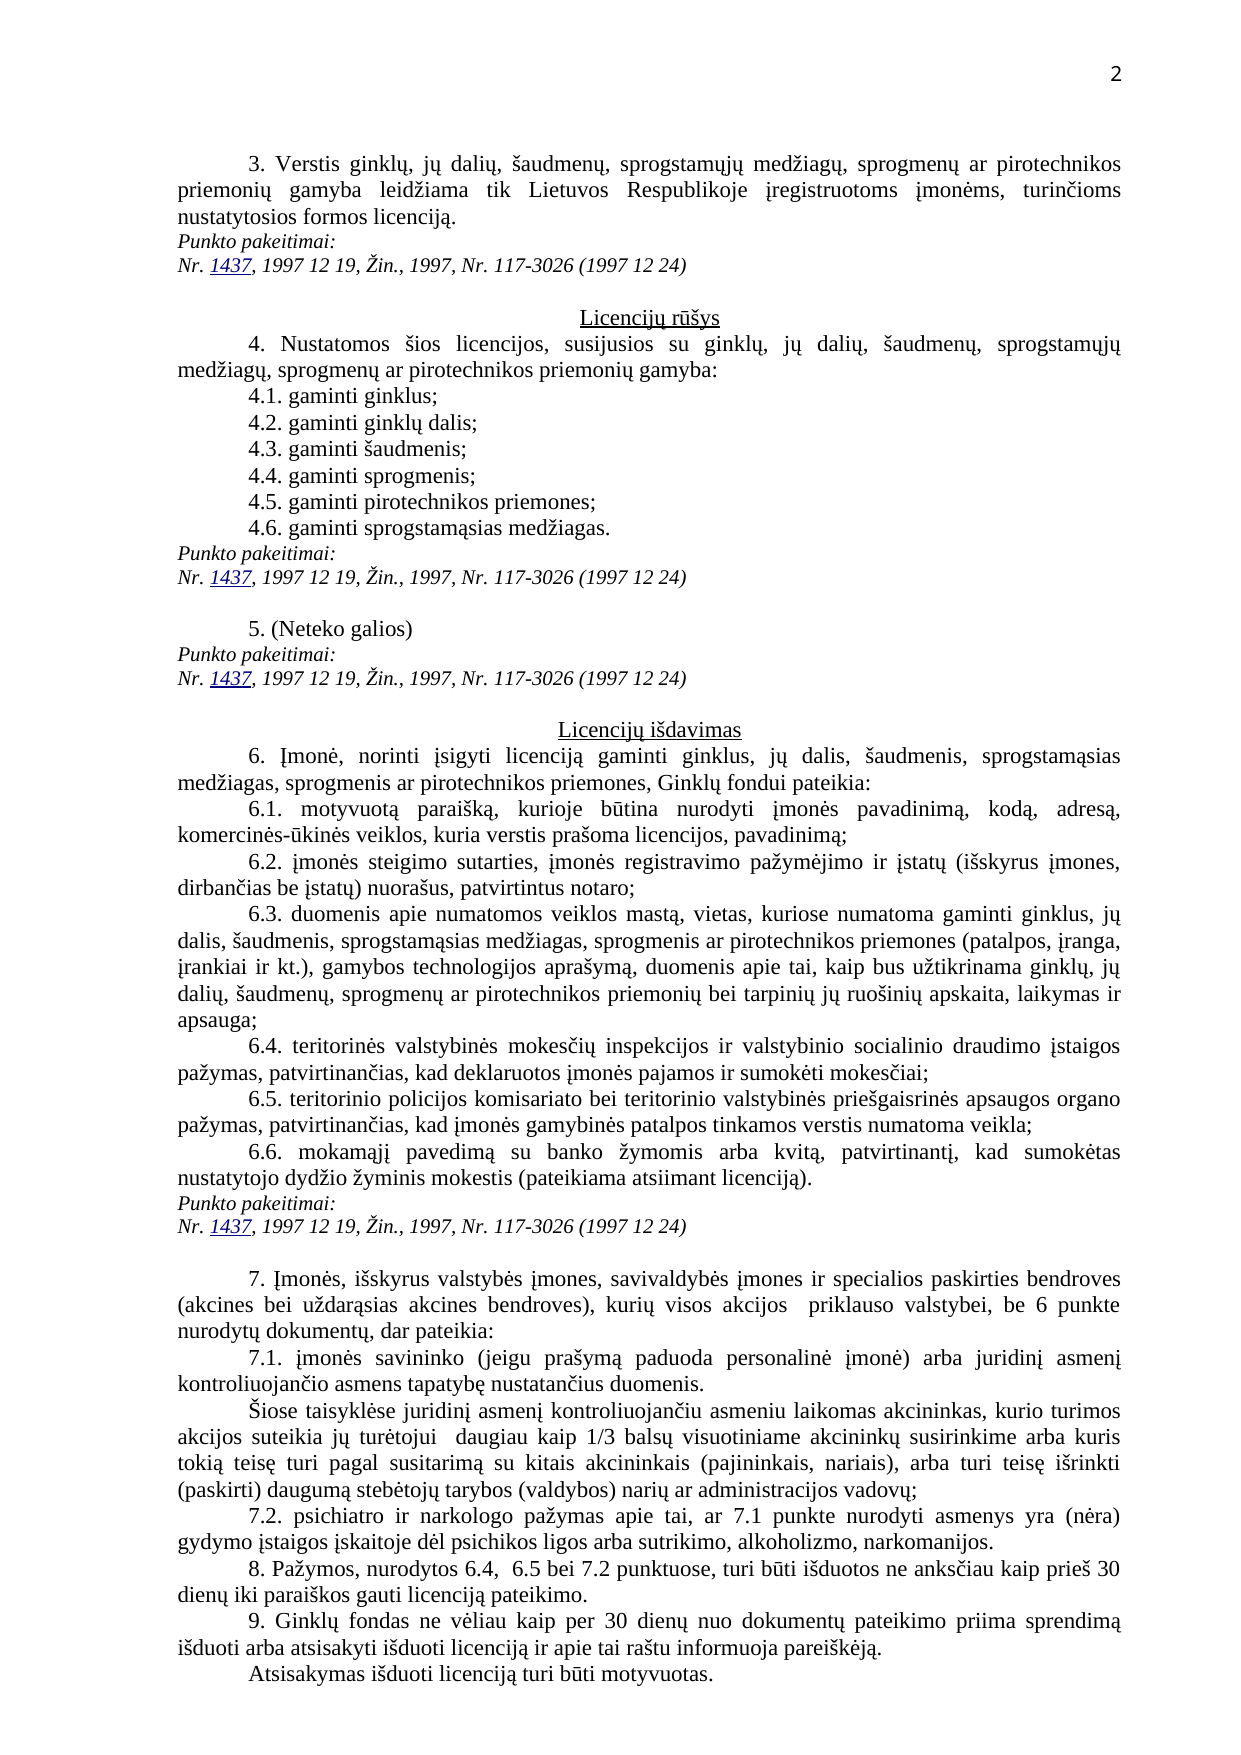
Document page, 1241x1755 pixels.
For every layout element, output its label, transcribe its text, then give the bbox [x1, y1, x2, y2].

text Punkto pakeitimai: [177, 642, 1122, 666]
text Atsisakymas išduoti licenciją turi būti motyvuotas. [177, 1660, 1122, 1687]
text 6.6. mokamąjį pavedimą su banko žymomis arba kvitą, patvirtinantį, kad sumokėtas nustatytojo dydžio žyminis mokestis (pateikiama atsiimant licenciją). [177, 1138, 1122, 1190]
text Nr. 1437, 1997 12 19, Žin., 1997, Nr. 117-3026 (1997 12 24) [177, 666, 1122, 690]
text Nr. 1437, 1997 12 19, Žin., 1997, Nr. 117-3026 (1997 12 24) [177, 1214, 1122, 1238]
text 7.2. psichiatro ir narkologo pažymas apie tai, ar 7.1 punkte nurodyti asmenys yra (nėra) gydymo įstaigos įskaitoje dėl psichikos ligos arba sutrikimo, alkoholizmo, narkomanijos. [177, 1502, 1122, 1555]
text Nr. 1437, 1997 12 19, Žin., 1997, Nr. 117-3026 (1997 12 24) [177, 565, 1122, 589]
text Punkto pakeitimai: [177, 1190, 1122, 1214]
text 4.3. gaminti šaudmenis; [177, 435, 1122, 462]
text 6.5. teritorinio policijos komisariato bei teritorinio valstybinės priešgaisrinės apsaugos organo pažymas, patvirtinančias, kad įmonės gamybinės patalpos tinkamos verstis numatoma veikla; [177, 1085, 1122, 1138]
text 3. Verstis ginklų, jų dalių, šaudmenų, sprogstamųjų medžiagų, sprogmenų ar pirotechnikos priemonių gamyba leidžiama tik Lietuvos Respublikoje įregistruotoms įmonėms, turinčioms nustatytosios formos licenciją. [177, 150, 1122, 229]
text 4. Nustatomos šios licencijos, susijusios su ginklų, jų dalių, šaudmenų, sprogstamųjų medžiagų, sprogmenų ar pirotechnikos priemonių gamyba: [177, 330, 1122, 383]
text Nr. 1437, 1997 12 19, Žin., 1997, Nr. 117-3026 (1997 12 24) [177, 253, 1122, 277]
text 6.2. įmonės steigimo sutarties, įmonės registravimo pažymėjimo ir įstatų (išskyrus įmones, dirbančias be įstatų) nuorašus, patvirtintus notaro; [177, 848, 1122, 901]
text 7.1. įmonės savininko (jeigu prašymą paduoda personalinė įmonė) arba juridinį asmenį kontroliuojančio asmens tapatybę nustatančius duomenis. [177, 1344, 1122, 1397]
text 4.4. gaminti sprogmenis; [177, 462, 1122, 488]
text 6.4. teritorinės valstybinės mokesčių inspekcijos ir valstybinio socialinio draudimo įstaigos pažymas, patvirtinančias, kad deklaruotos įmonės pajamos ir sumokėti mokesčiai; [177, 1032, 1122, 1085]
text 9. Ginklų fondas ne vėliau kaip per 30 dienų nuo dokumentų pateikimo priima sprendimą išduoti arba atsisakyti išduoti licenciją ir apie tai raštu informuoja pareiškėją. [177, 1607, 1122, 1660]
text 4.2. gaminti ginklų dalis; [177, 409, 1122, 435]
text Šiose taisyklėse juridinį asmenį kontroliuojančiu asmeniu laikomas akcininkas, kurio turimos akcijos suteikia jų turėtojui daugiau kaip 1/3 balsų visuotiniame akcininkų susirinkime arba kuris tokią teisę turi pagal susitarimą su kitais akcininkais (pajininkais, nariais), arba turi teisę išrinkti (paskirti) daugumą stebėtojų tarybos (valdybos) narių ar administracijos vadovų; [177, 1397, 1122, 1502]
text 6.1. motyvuotą paraišką, kurioje būtina nurodyti įmonės pavadinimą, kodą, adresą, komercinės-ūkinės veiklos, kuria verstis prašoma licencijos, pavadinimą; [177, 795, 1122, 848]
text Punkto pakeitimai: [177, 541, 1122, 565]
text Punkto pakeitimai: [177, 229, 1122, 253]
text Licencijų rūšys [177, 303, 1122, 330]
text 8. Pažymos, nurodytos 6.4, 6.5 bei 7.2 punktuose, turi būti išduotos ne anksčiau kaip prieš 30 dienų iki paraiškos gauti licenciją pateikimo. [177, 1555, 1122, 1607]
text Licencijų išdavimas [177, 716, 1122, 742]
text 4.6. gaminti sprogstamąsias medžiagas. [177, 514, 1122, 541]
text 6.3. duomenis apie numatomos veiklos mastą, vietas, kuriose numatoma gaminti ginklus, jų dalis, šaudmenis, sprogstamąsias medžiagas, sprogmenis ar pirotechnikos priemones (patalpos, įranga, įrankiai ir kt.), gamybos technologijos aprašymą, duomenis apie tai, kaip bus užtikrinama ginklų, jų dalių, šaudmenų, sprogmenų ar pirotechnikos priemonių bei tarpinių jų ruošinių apskaita, laikymas ir apsauga; [177, 901, 1122, 1032]
text 4.5. gaminti pirotechnikos priemones; [177, 488, 1122, 514]
text 4.1. gaminti ginklus; [177, 383, 1122, 409]
text 7. Įmonės, išskyrus valstybės įmones, savivaldybės įmones ir specialios paskirties bendroves (akcines bei uždarąsias akcines bendroves), kurių visos akcijos priklauso valstybei, be 6 punkte nurodytų dokumentų, dar pateikia: [177, 1265, 1122, 1344]
text 5. (Neteko galios) [177, 615, 1122, 642]
text 6. Įmonė, norinti įsigyti licenciją gaminti ginklus, jų dalis, šaudmenis, sprogstamąsias medžiagas, sprogmenis ar pirotechnikos priemones, Ginklų fondui pateikia: [177, 742, 1122, 795]
